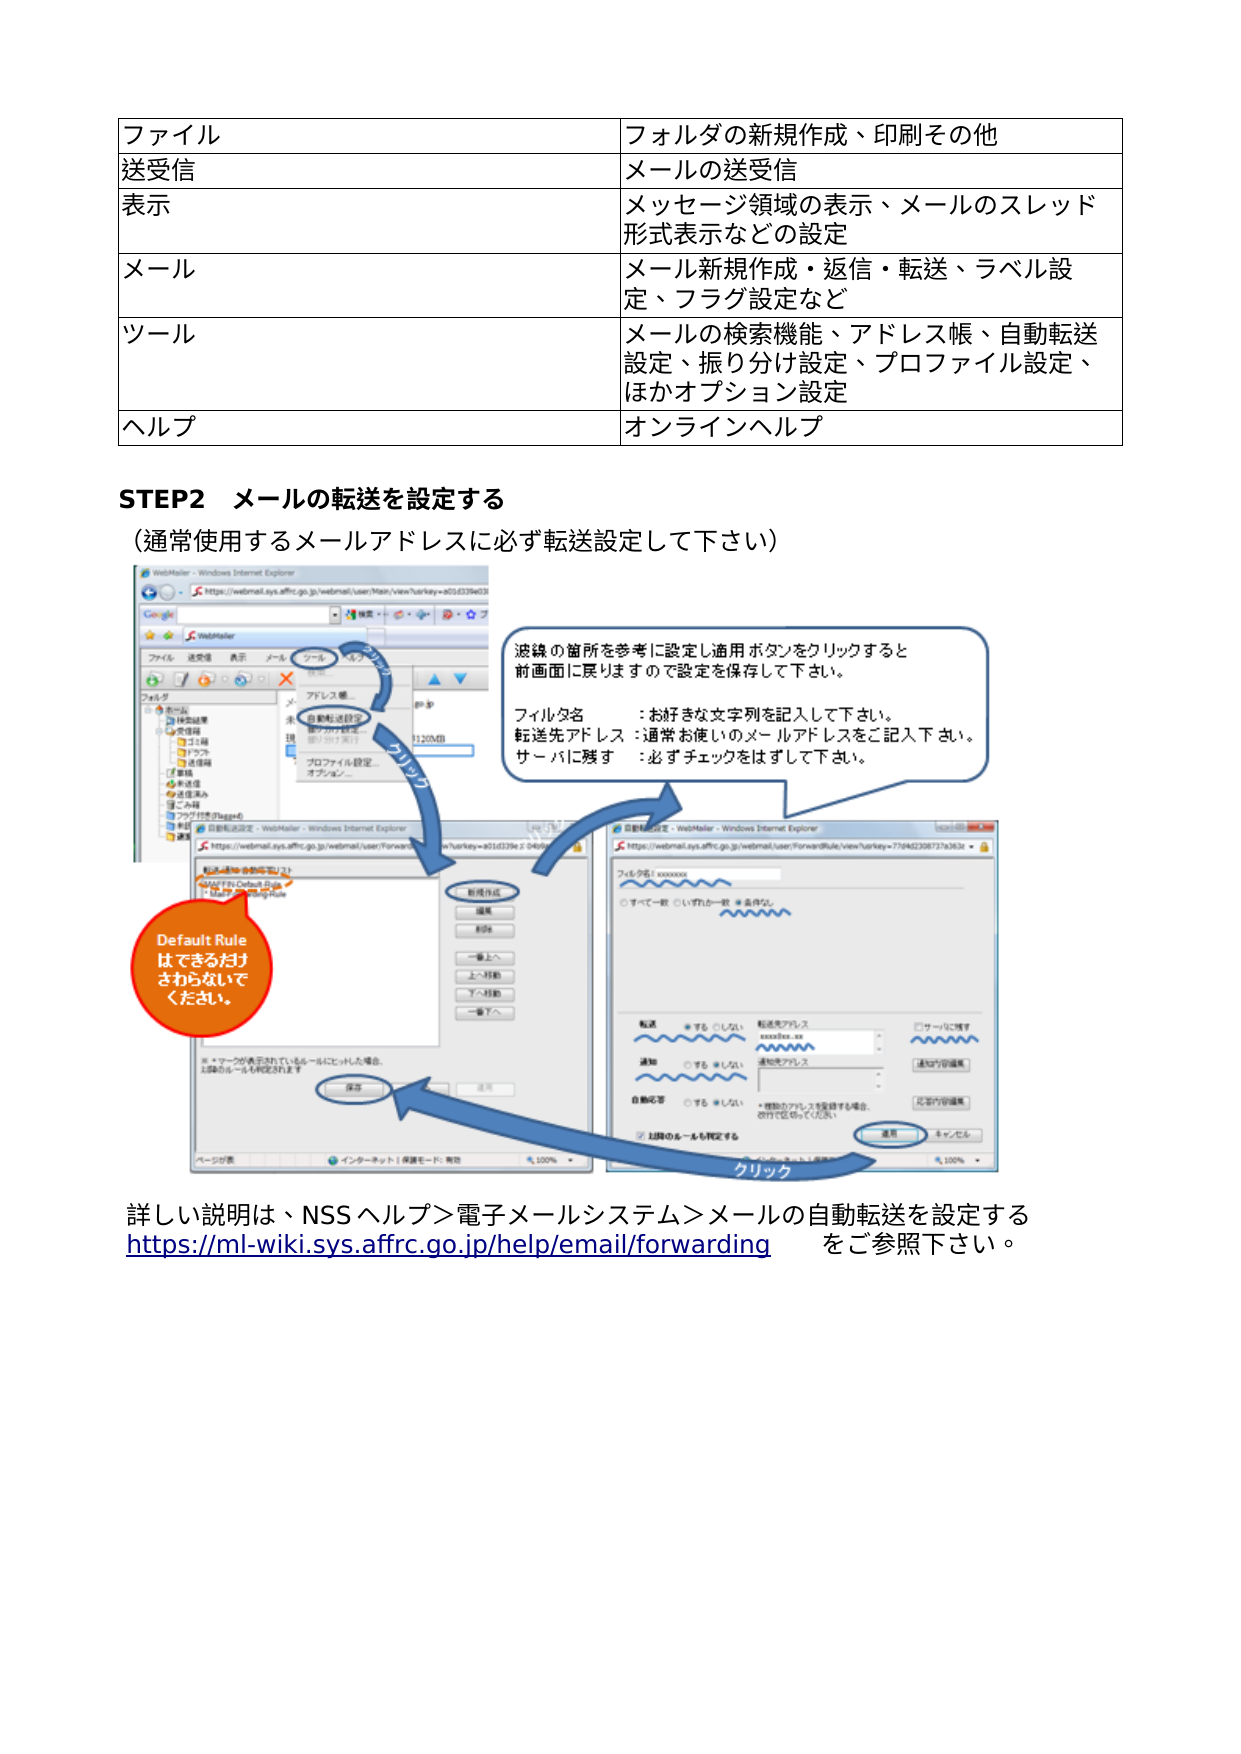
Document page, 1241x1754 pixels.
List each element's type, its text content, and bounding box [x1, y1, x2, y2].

picture [126, 556, 1015, 1196]
table_cell フォルダの新規作成、印刷その他 [621, 119, 1122, 153]
table_cell メールの検索機能、アドレス帳、自動転送設定、振り分け設定、プロファイル設定、ほかオプション設定 [621, 318, 1122, 410]
table_cell オンラインヘルプ [621, 411, 1122, 445]
table_cell ツール [119, 318, 620, 410]
table_cell 表示 [119, 189, 620, 253]
table_cell メッセージ領域の表示、メールのスレッド形式表示などの設定 [621, 189, 1122, 253]
table_cell メール [119, 254, 620, 317]
table_cell メールの送受信 [621, 154, 1122, 188]
table_cell ヘルプ [119, 411, 620, 445]
table_cell ファイル [119, 119, 620, 153]
text （通常使用するメールアドレスに必ず転送設定して下さい） 詳しい説明は、NSSヘルプ＞電子メールシステム＞メールの自動転送を設定する https://ml-wiki.sys.affrc.go.jp/help/email/forwarding をご参照下さい。 [118, 527, 1122, 1259]
table_cell 送受信 [119, 154, 620, 188]
table_cell メール新規作成・返信・転送、ラベル設定、フラグ設定など [621, 254, 1122, 317]
subtitle STEP2 メールの転送を設定する [118, 485, 1122, 514]
